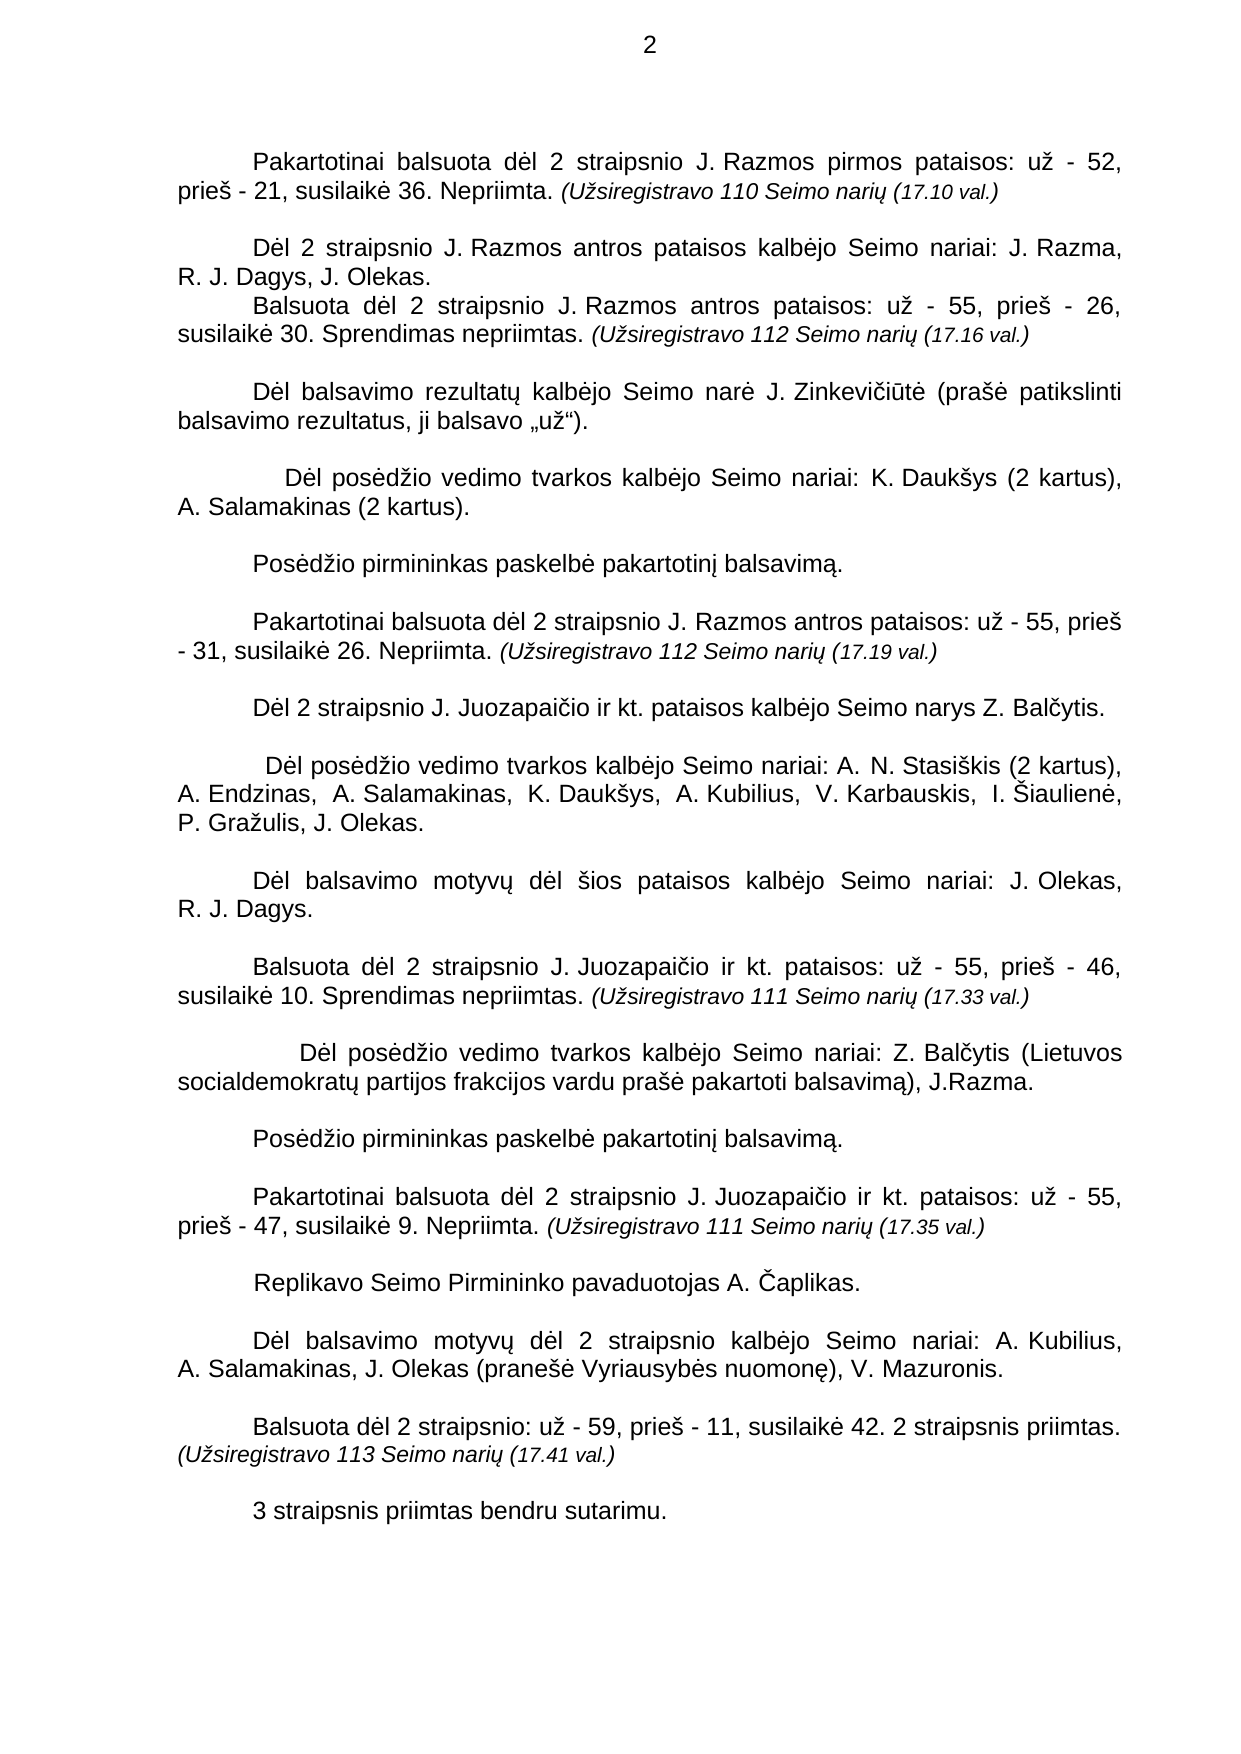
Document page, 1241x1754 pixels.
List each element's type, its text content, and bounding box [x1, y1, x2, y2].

text Dėl balsavimo rezultatų kalbėjo Seimo narė J. Zinkevičiūtė (prašė patikslinti balsavimo rezultatus, ji balsavo „už“). [177, 377, 1122, 434]
text 3 straipsnis priimtas bendru sutarimu. [177, 1496, 1122, 1524]
text Balsuota dėl 2 straipsnio J. Razmos antros pataisos: už - 55, prieš - 26, susilaikė 30. Sprendimas nepriimtas. (Užsiregistravo 112 Seimo narių (17.16 val.) [177, 291, 1122, 348]
text Replikavo Seimo Pirmininko pavaduotojas A. Čaplikas. [177, 1268, 1122, 1297]
text Dėl 2 straipsnio J. Juozapaičio ir kt. pataisos kalbėjo Seimo narys Z. Balčytis. [177, 693, 1122, 722]
text Dėl posėdžio vedimo tvarkos kalbėjo Seimo nariai: A. N. Stasiškis (2 kartus), A. Endzinas, A. Salamakinas, K. Daukšys, A. Kubilius, V. Karbauskis, I. Šiaulienė, P. Gražulis, J. Olekas. [177, 751, 1122, 837]
text Posėdžio pirmininkas paskelbė pakartotinį balsavimą. [177, 549, 1122, 578]
text Pakartotinai balsuota dėl 2 straipsnio J. Razmos pirmos pataisos: už - 52, prieš - 21, susilaikė 36. Nepriimta. (Užsiregistravo 110 Seimo narių (17.10 val.) [177, 147, 1122, 204]
text Dėl posėdžio vedimo tvarkos kalbėjo Seimo nariai: Z. Balčytis (Lietuvos socialdemokratų partijos frakcijos vardu prašė pakartoti balsavimą), J.Razma. [177, 1038, 1122, 1096]
text Posėdžio pirmininkas paskelbė pakartotinį balsavimą. [177, 1124, 1122, 1153]
text Dėl balsavimo motyvų dėl 2 straipsnio kalbėjo Seimo nariai: A. Kubilius, A. Salamakinas, J. Olekas (pranešė Vyriausybės nuomonę), V. Mazuronis. [177, 1326, 1122, 1383]
text Pakartotinai balsuota dėl 2 straipsnio J. Razmos antros pataisos: už - 55, prieš - 31, susilaikė 26. Nepriimta. (Užsiregistravo 112 Seimo narių (17.19 val.) [177, 607, 1122, 664]
text Dėl posėdžio vedimo tvarkos kalbėjo Seimo nariai: K. Daukšys (2 kartus), A. Salamakinas (2 kartus). [177, 463, 1122, 521]
text Dėl balsavimo motyvų dėl šios pataisos kalbėjo Seimo nariai: J. Olekas, R. J. Dagys. [177, 866, 1122, 923]
text Balsuota dėl 2 straipsnio: už - 59, prieš - 11, susilaikė 42. 2 straipsnis priimtas. (Užsiregistravo 113 Seimo narių (17.41 val.) [177, 1412, 1122, 1467]
text Pakartotinai balsuota dėl 2 straipsnio J. Juozapaičio ir kt. pataisos: už - 55, prieš - 47, susilaikė 9. Nepriimta. (Užsiregistravo 111 Seimo narių (17.35 val.) [177, 1182, 1122, 1239]
text Dėl 2 straipsnio J. Razmos antros pataisos kalbėjo Seimo nariai: J. Razma, R. J. Dagys, J. Olekas. [177, 233, 1122, 291]
text Balsuota dėl 2 straipsnio J. Juozapaičio ir kt. pataisos: už - 55, prieš - 46, susilaikė 10. Sprendimas nepriimtas. (Užsiregistravo 111 Seimo narių (17.33 val.) [177, 952, 1122, 1009]
